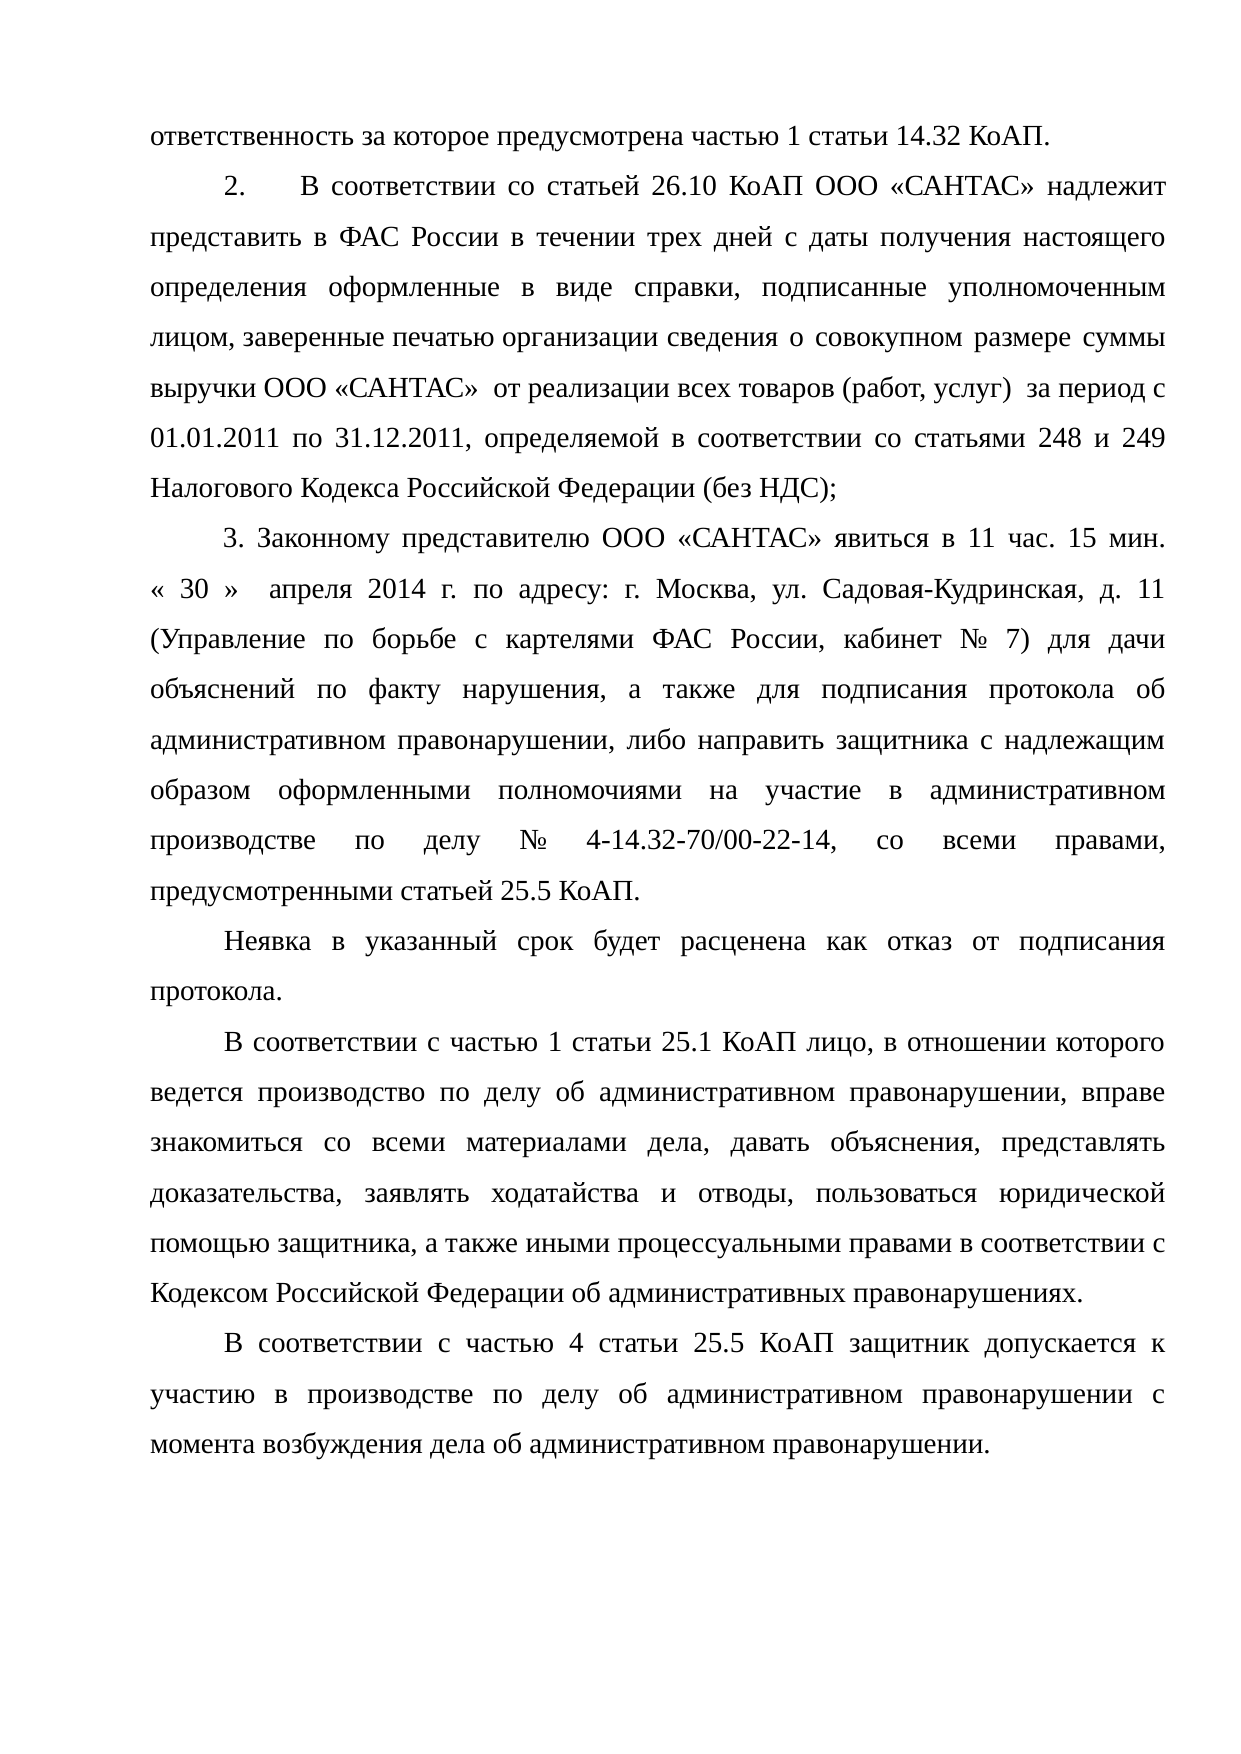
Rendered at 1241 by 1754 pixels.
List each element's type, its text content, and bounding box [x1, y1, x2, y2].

text В соответствии с частью 1 статьи 25.1 КоАП лицо, в отношении которого ведется производство по делу об административном правонарушении, вправе знакомиться со всеми материалами дела, давать объяснения, представлять доказательства, заявлять ходатайства и отводы, пользоваться юридической помощью защитника, а также иными процессуальными правами в соответствии с Кодексом Российской Федерации об административных правонарушениях. [150, 1024, 1166, 1309]
list 3. Законному представителю ООО «САНТАС» явиться в 11 час. 15 мин. « 30 » апреля 2014 г. по адресу: г. Москва, ул. Садовая-Кудринская, д. 11 (Управление по борьбе с картелями ФАС России, кабинет № 7) для дачи объяснений по факту нарушения, а также для подписания протокола об административном правонарушении, либо направить защитника с надлежащим образом оформленными полномочиями на участие в административном производстве по делу № 4-14.32-70/00-22-14, со всеми правами, предусмотренными статьей 25.5 КоАП. [150, 521, 1166, 906]
text ответственность за которое предусмотрена частью 1 статьи 14.32 КоАП. [150, 118, 1166, 152]
list В соответствии со статьей 26.10 КоАП ООО «САНТАС» надлежит представить в ФАС России в течении трех дней с даты получения настоящего определения оформленные в виде справки, подписанные уполномоченным лицом, заверенные печатью организации сведения о совокупном размере суммы выручки ООО «САНТАС» от реализации всех товаров (работ, услуг) за период с 01.01.2011 по 31.12.2011, определяемой в соответствии со статьями 248 и 249 Налогового Кодекса Российской Федерации (без НДС); [150, 168, 1166, 504]
text Неявка в указанный срок будет расценена как отказ от подписания протокола. [150, 923, 1166, 1007]
text В соответствии с частью 4 статьи 25.5 КоАП защитник допускается к участию в производстве по делу об административном правонарушении с момента возбуждения дела об административном правонарушении. [150, 1326, 1166, 1460]
